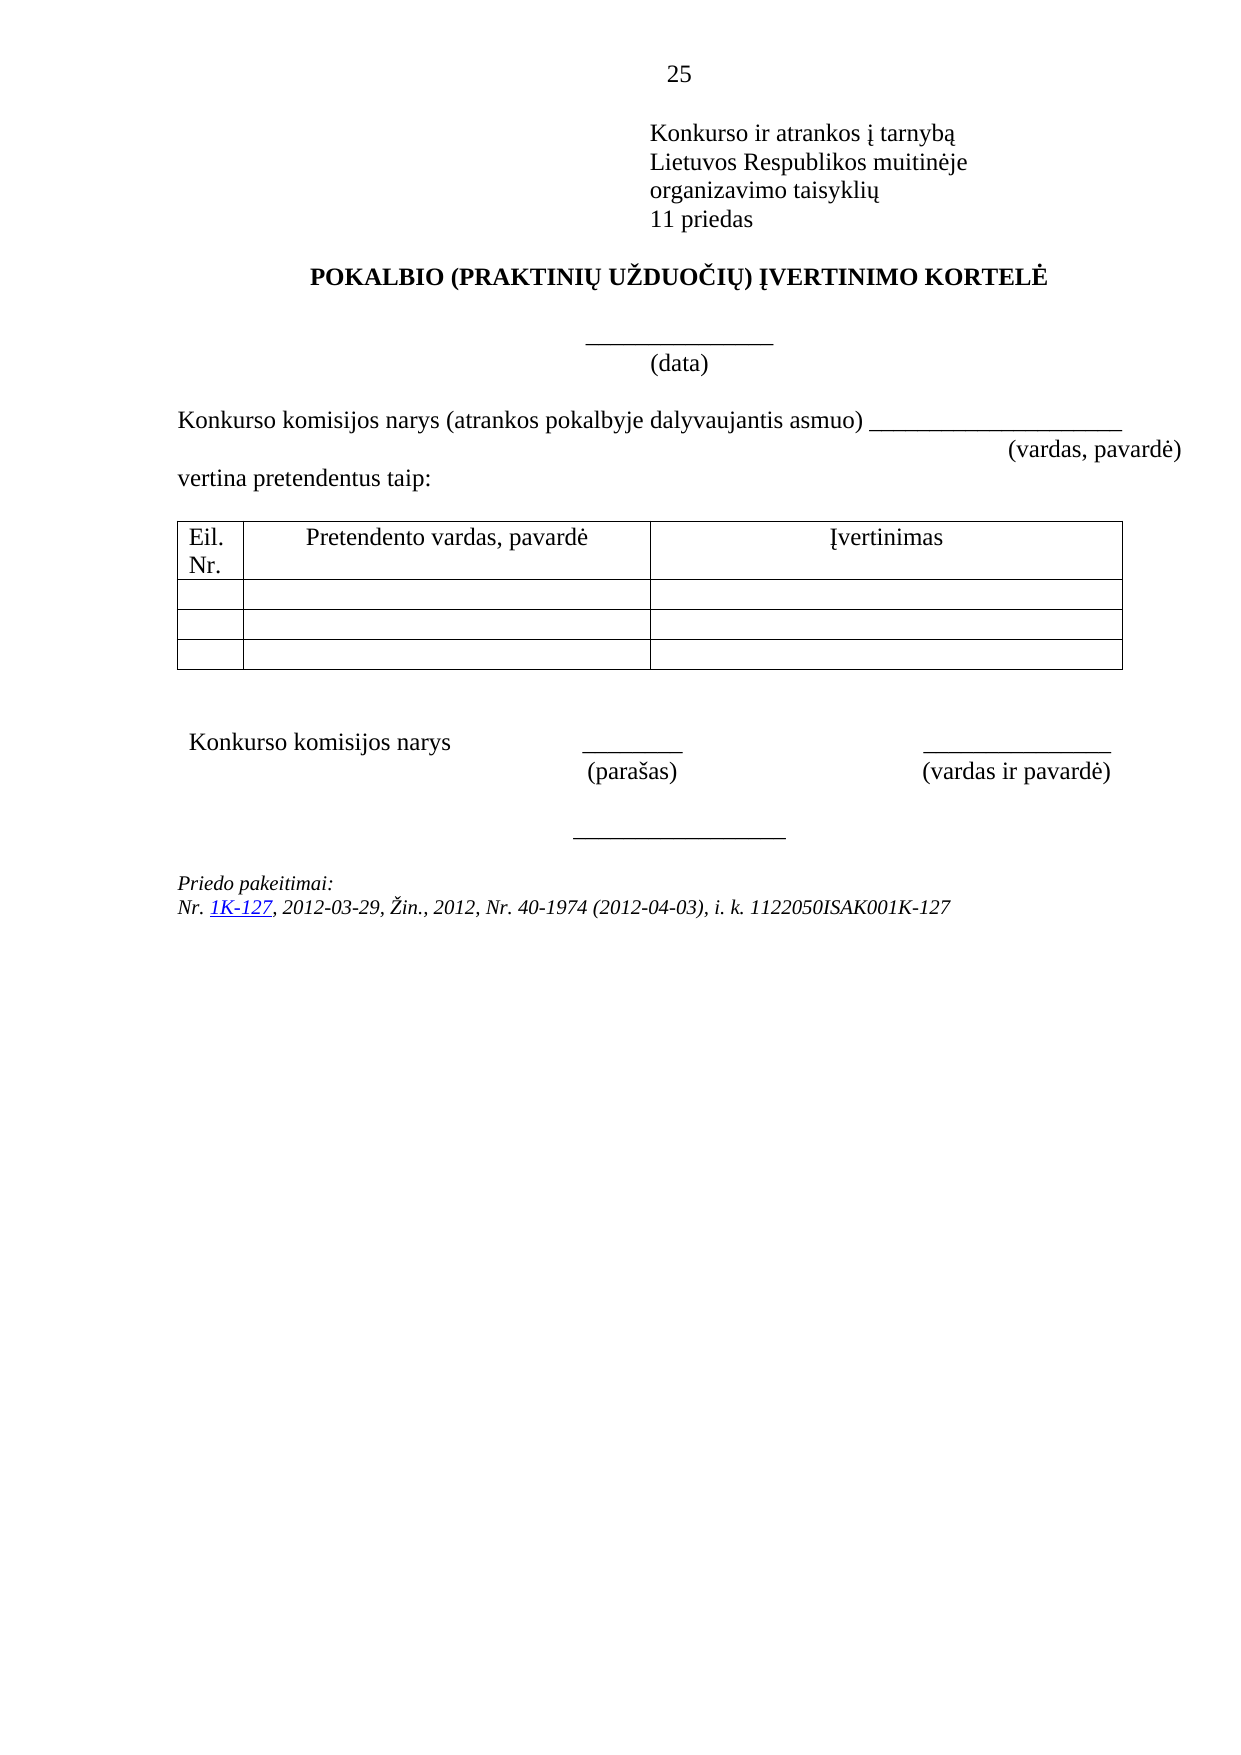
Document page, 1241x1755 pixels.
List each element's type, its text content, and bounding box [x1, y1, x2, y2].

table_header _______________ (vardas ir pavardė) [701, 727, 1122, 784]
table_cell [178, 580, 243, 609]
text 11 priedas [649, 204, 1181, 233]
text _______________ [177, 319, 1181, 348]
text Konkurso komisijos narys (atrankos pokalbyje dalyvaujantis asmuo) [177, 406, 1181, 434]
table_header Pretendento vardas, pavardė [244, 522, 650, 579]
text Priedo pakeitimai: [177, 871, 1181, 895]
text (data) [177, 348, 1181, 377]
text Nr. 1K-127, 2012-03-29, Žin., 2012, Nr. 40-1974 (2012-04-03), i. k. 1122050ISAK001K-127 [177, 895, 1181, 919]
table_cell [651, 580, 1122, 609]
table_cell [651, 610, 1122, 639]
table_header ________ (parašas) [564, 727, 701, 784]
text organizavimo taisyklių [649, 176, 1181, 204]
text Lietuvos Respublikos muitinėje [649, 147, 1181, 176]
text POKALBIO (PRAKTINIŲ UŽDUOČIŲ) ĮVERTINIMO KORTELĖ [177, 262, 1181, 291]
text vertina pretendentus taip: [177, 463, 1181, 492]
table_cell [178, 640, 243, 668]
table_cell [178, 610, 243, 639]
text Konkurso ir atrankos į tarnybą [649, 118, 1181, 147]
text _________________ [177, 813, 1181, 842]
table_cell [651, 640, 1122, 668]
table_header Įvertinimas [651, 522, 1122, 579]
table_cell [244, 610, 650, 639]
table_header Eil. Nr. [178, 522, 243, 579]
table_cell [244, 580, 650, 609]
text (vardas, pavardė) [177, 434, 1181, 463]
table_cell [244, 640, 650, 668]
table_header Konkurso komisijos narys [177, 727, 563, 784]
